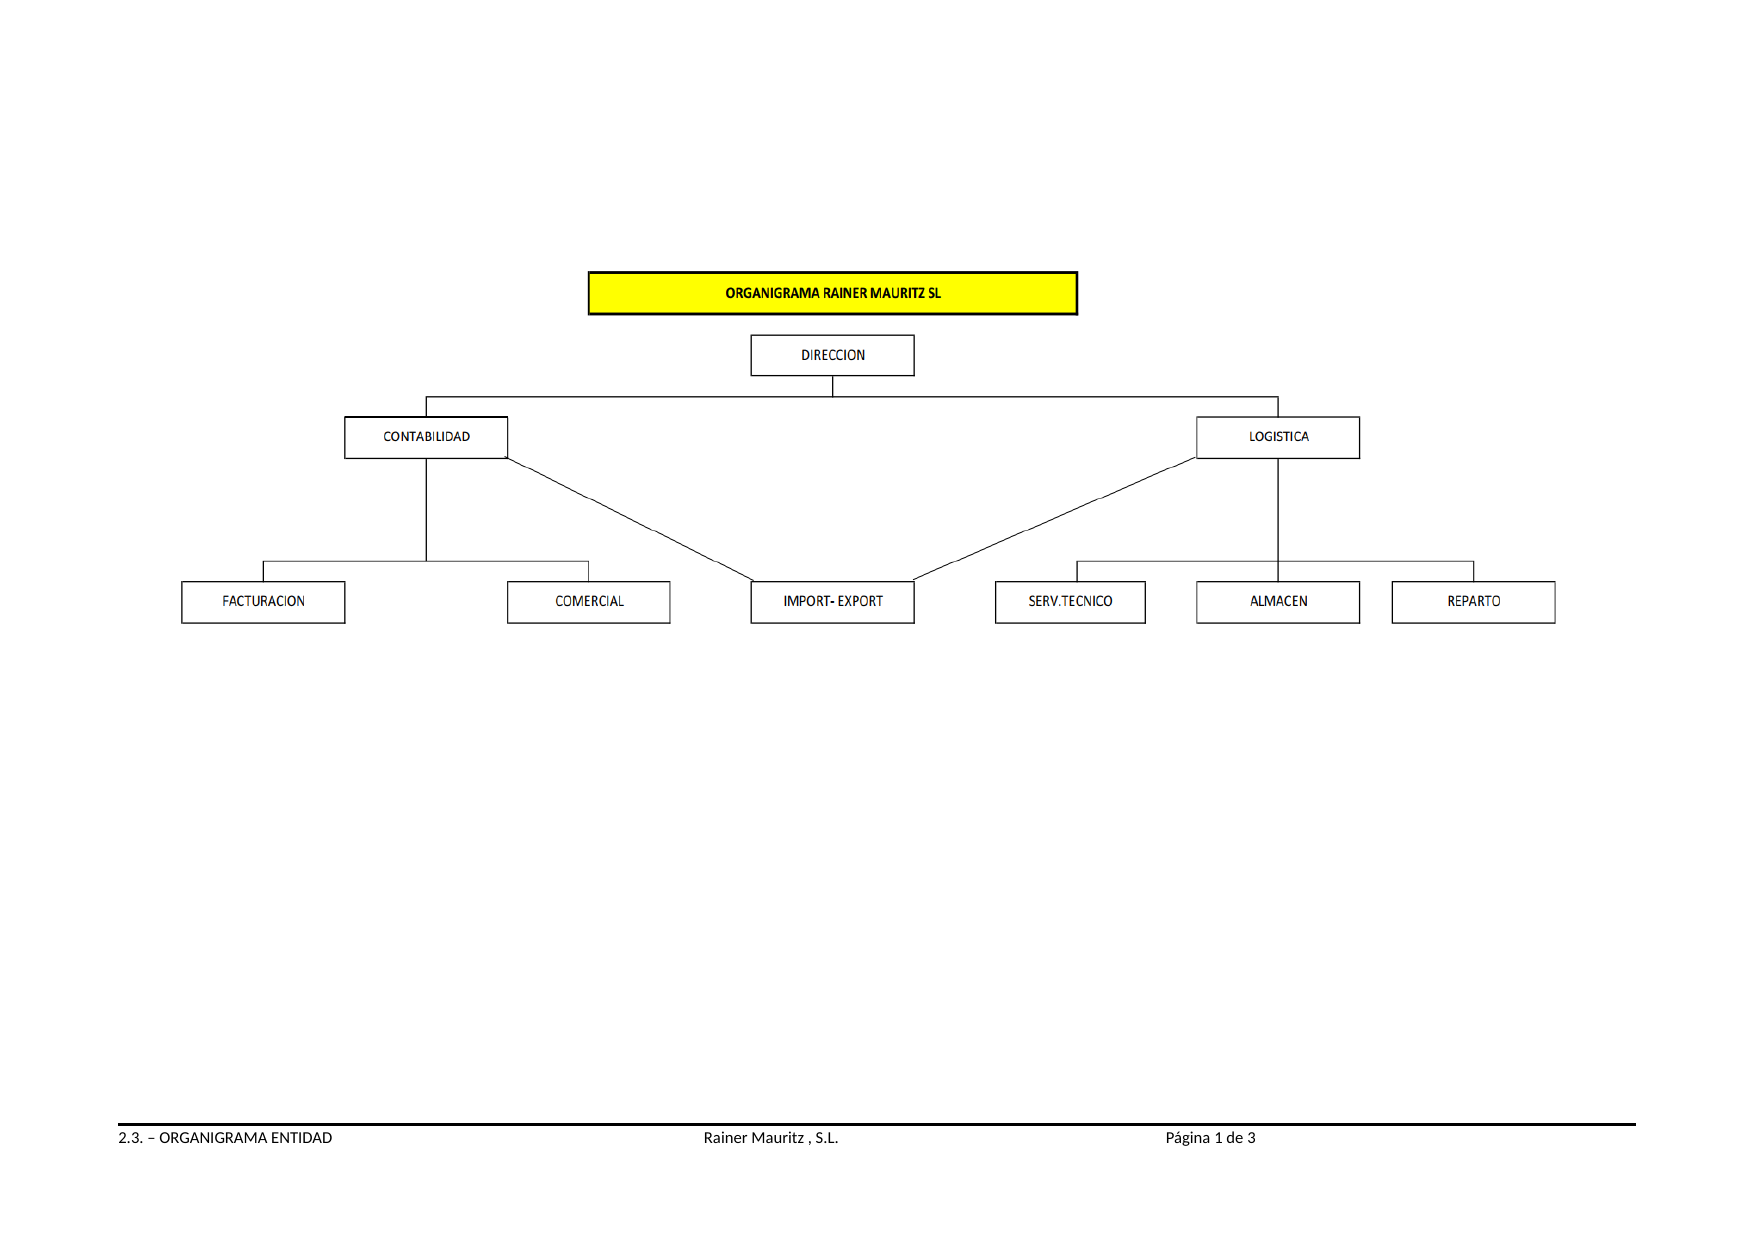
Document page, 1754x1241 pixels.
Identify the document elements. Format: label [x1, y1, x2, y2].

picture [118, 217, 1636, 718]
